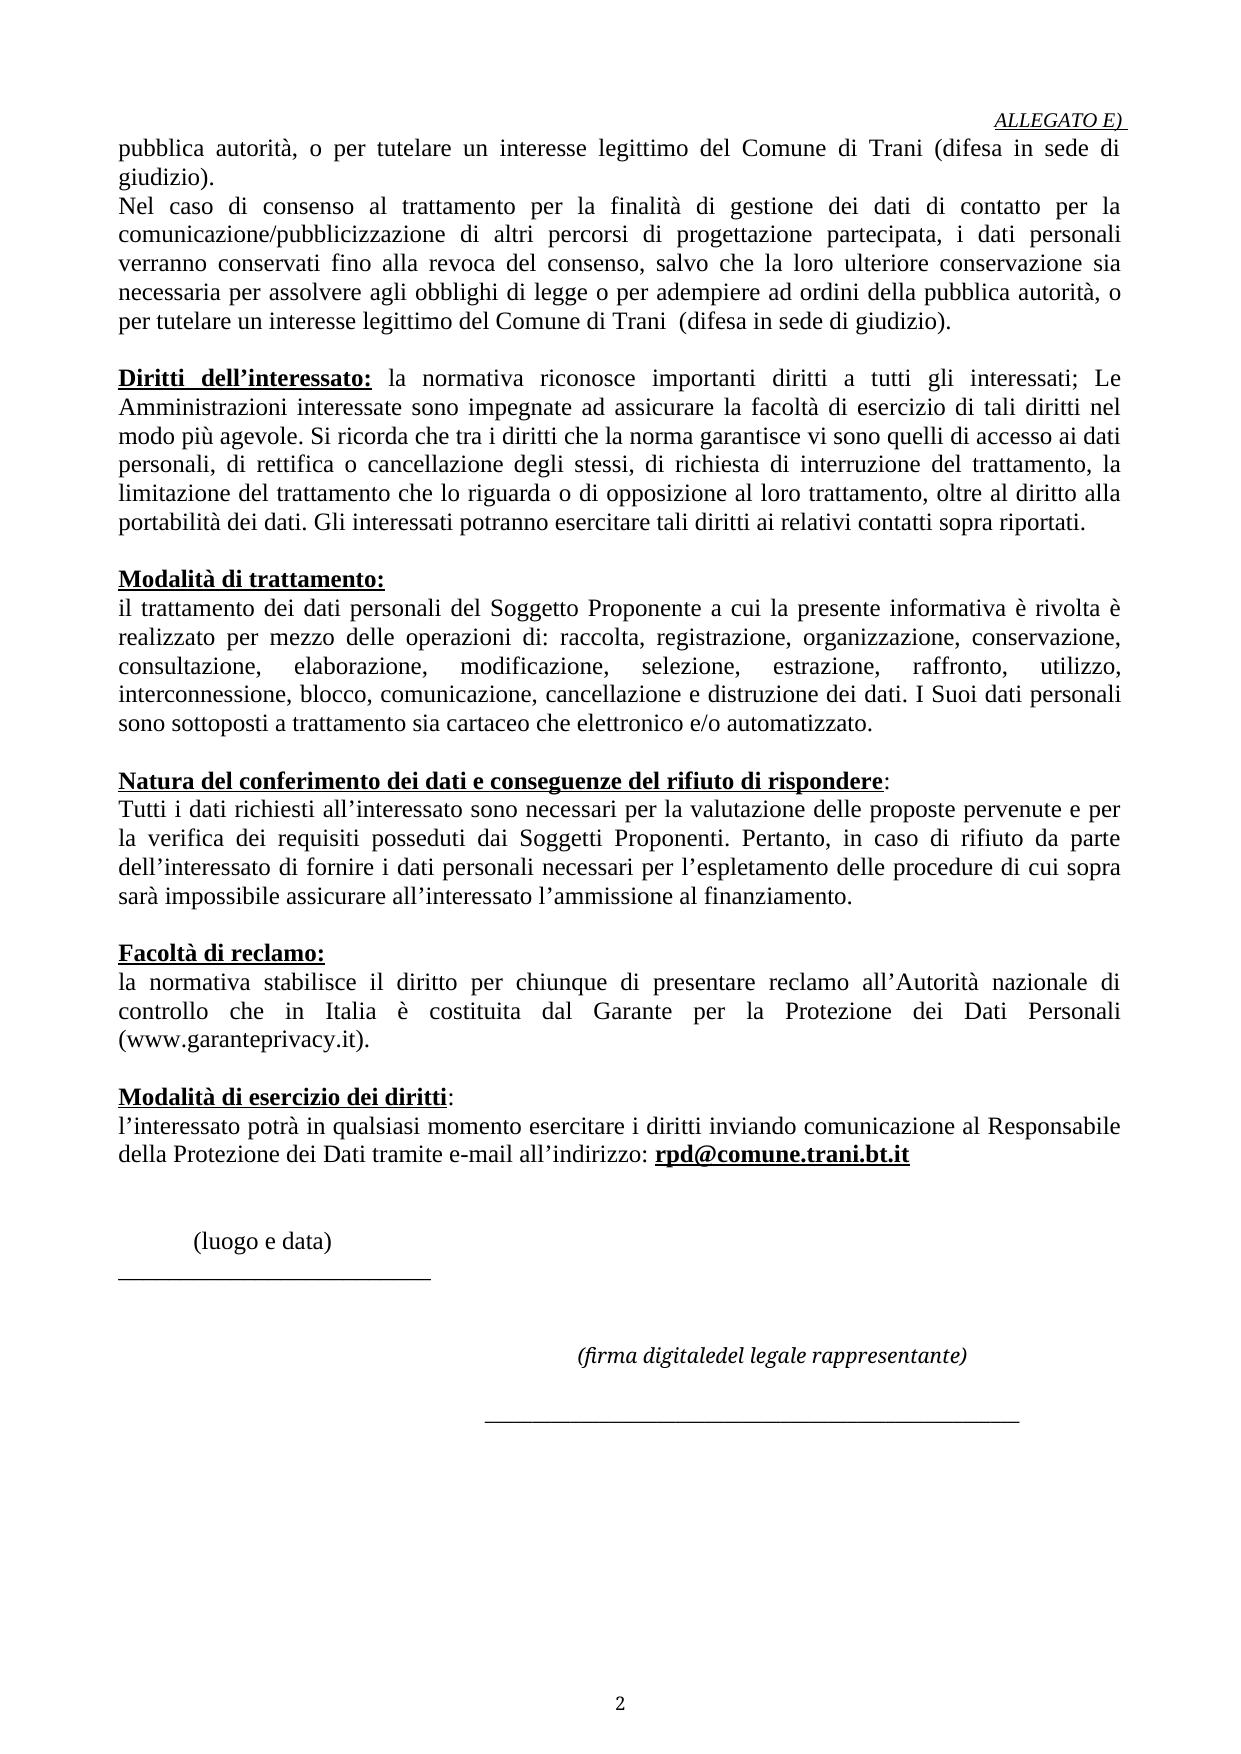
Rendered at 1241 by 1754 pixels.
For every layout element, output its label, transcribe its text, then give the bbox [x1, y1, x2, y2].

text pubblica autorità, o per tutelare un interesse legittimo del Comune di Trani (difesa in sede di giudizio). [118, 133, 1122, 191]
text (luogo e data) [118, 1226, 1122, 1254]
text l’interessato potrà in qualsiasi momento esercitare i diritti inviando comunicazione al Responsabile della Protezione dei Dati tramite e-mail all’indirizzo: rpd@comune.trani.bt.it [118, 1111, 1122, 1168]
text Modalità di trattamento: [118, 564, 1122, 593]
text la normativa stabilisce il diritto per chiunque di presentare reclamo all’Autorità nazionale di controllo che in Italia è costituita dal Garante per la Protezione dei Dati Personali (www.garanteprivacy.it). [118, 967, 1122, 1053]
text Nel caso di consenso al trattamento per la finalità di gestione dei dati di contatto per la comunicazione/pubblicizzazione di altri percorsi di progettazione partecipata, i dati personali verranno conservati fino alla revoca del consenso, salvo che la loro ulteriore conservazione sia necessaria per assolvere agli obblighi di legge o per adempiere ad ordini della pubblica autorità, o per tutelare un interesse legittimo del Comune di Trani (difesa in sede di giudizio). [118, 191, 1122, 334]
text Natura del conferimento dei dati e conseguenze del rifiuto di rispondere: [118, 766, 1122, 794]
text Modalità di esercizio dei diritti: [118, 1082, 1122, 1111]
text _________________________ [118, 1254, 1122, 1312]
text Facoltà di reclamo: [118, 938, 1122, 967]
text Diritti dell’interessato: la normativa riconosce importanti diritti a tutti gli interessati; Le Amministrazioni interessate sono impegnate ad assicurare la facoltà di esercizio di tali diritti nel modo più agevole. Si ricorda che tra i diritti che la norma garantisce vi sono quelli di accesso ai dati personali, di rettifica o cancellazione degli stessi, di richiesta di interruzione del trattamento, la limitazione del trattamento che lo riguarda o di opposizione al loro trattamento, oltre al diritto alla portabilità dei dati. Gli interessati potranno esercitare tali diritti ai relativi contatti sopra riportati. [118, 363, 1122, 536]
text il trattamento dei dati personali del Soggetto Proponente a cui la presente informativa è rivolta è realizzato per mezzo delle operazioni di: raccolta, registrazione, organizzazione, conservazione, consultazione, elaborazione, modificazione, selezione, estrazione, raffronto, utilizzo, interconnessione, blocco, comunicazione, cancellazione e distruzione dei dati. I Suoi dati personali sono sottoposti a trattamento sia cartaceo che elettronico e/o automatizzato. [118, 593, 1122, 737]
text ________________________________________________________ [118, 1398, 1122, 1426]
text (firma digitaledel legale rappresentante) [118, 1341, 1122, 1369]
text Tutti i dati richiesti all’interessato sono necessari per la valutazione delle proposte pervenute e per la verifica dei requisiti posseduti dai Soggetti Proponenti. Pertanto, in caso di rifiuto da parte dell’interessato di fornire i dati personali necessari per l’espletamento delle procedure di cui sopra sarà impossibile assicurare all’interessato l’ammissione al finanziamento. [118, 794, 1122, 909]
